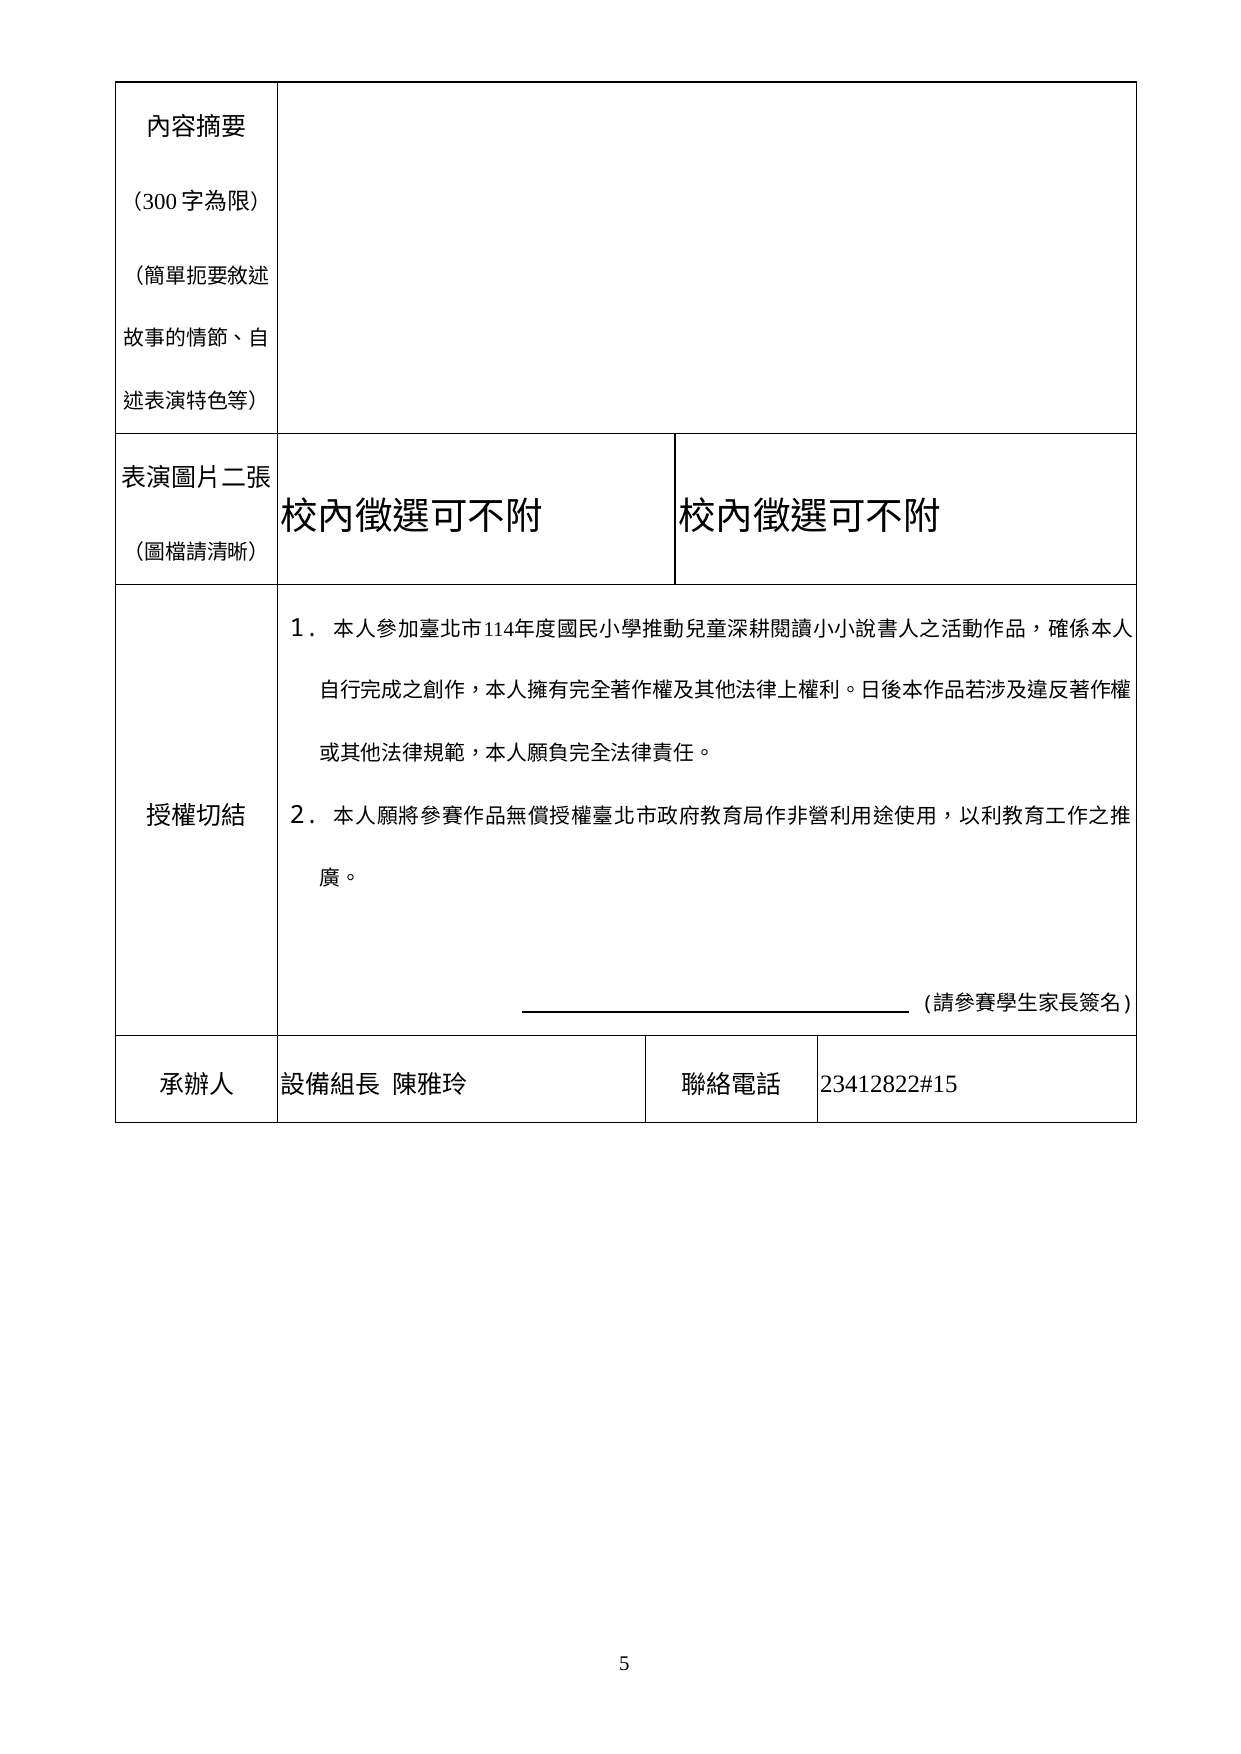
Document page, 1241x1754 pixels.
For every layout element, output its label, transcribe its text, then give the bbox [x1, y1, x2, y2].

table_cell 校內徵選可不附 [278, 434, 674, 583]
table_cell 設備組長 陳雅玲 [278, 1036, 645, 1122]
table_cell 本人參加臺北市114年度國民小學推動兒童深耕閱讀小小說書人之活動作品，確係本人自行完成之創作，本人擁有完全著作權及其他法律上權利。日後本作品若涉及違反著作權或其他法律規範，本人願負完全法律責任。 本人願將參賽作品無償授權臺北市政府教育局作非營利用途使用，以利教育工作之推廣。 (請參賽學生家長簽名) [278, 585, 1136, 1034]
table_cell 內容摘要 （300字為限） （簡單扼要敘述故事的情節、自述表演特色等） [116, 83, 277, 432]
table_cell 表演圖片二張 （圖檔請清晰） [116, 434, 277, 583]
table_cell 授權切結 [116, 585, 277, 1034]
table_cell 校內徵選可不附 [676, 434, 1136, 583]
table_cell 聯絡電話 [646, 1036, 817, 1122]
table_cell [278, 83, 1136, 432]
table_cell 承辦人 [116, 1036, 277, 1122]
table_cell 23412822#15 [818, 1036, 1136, 1122]
